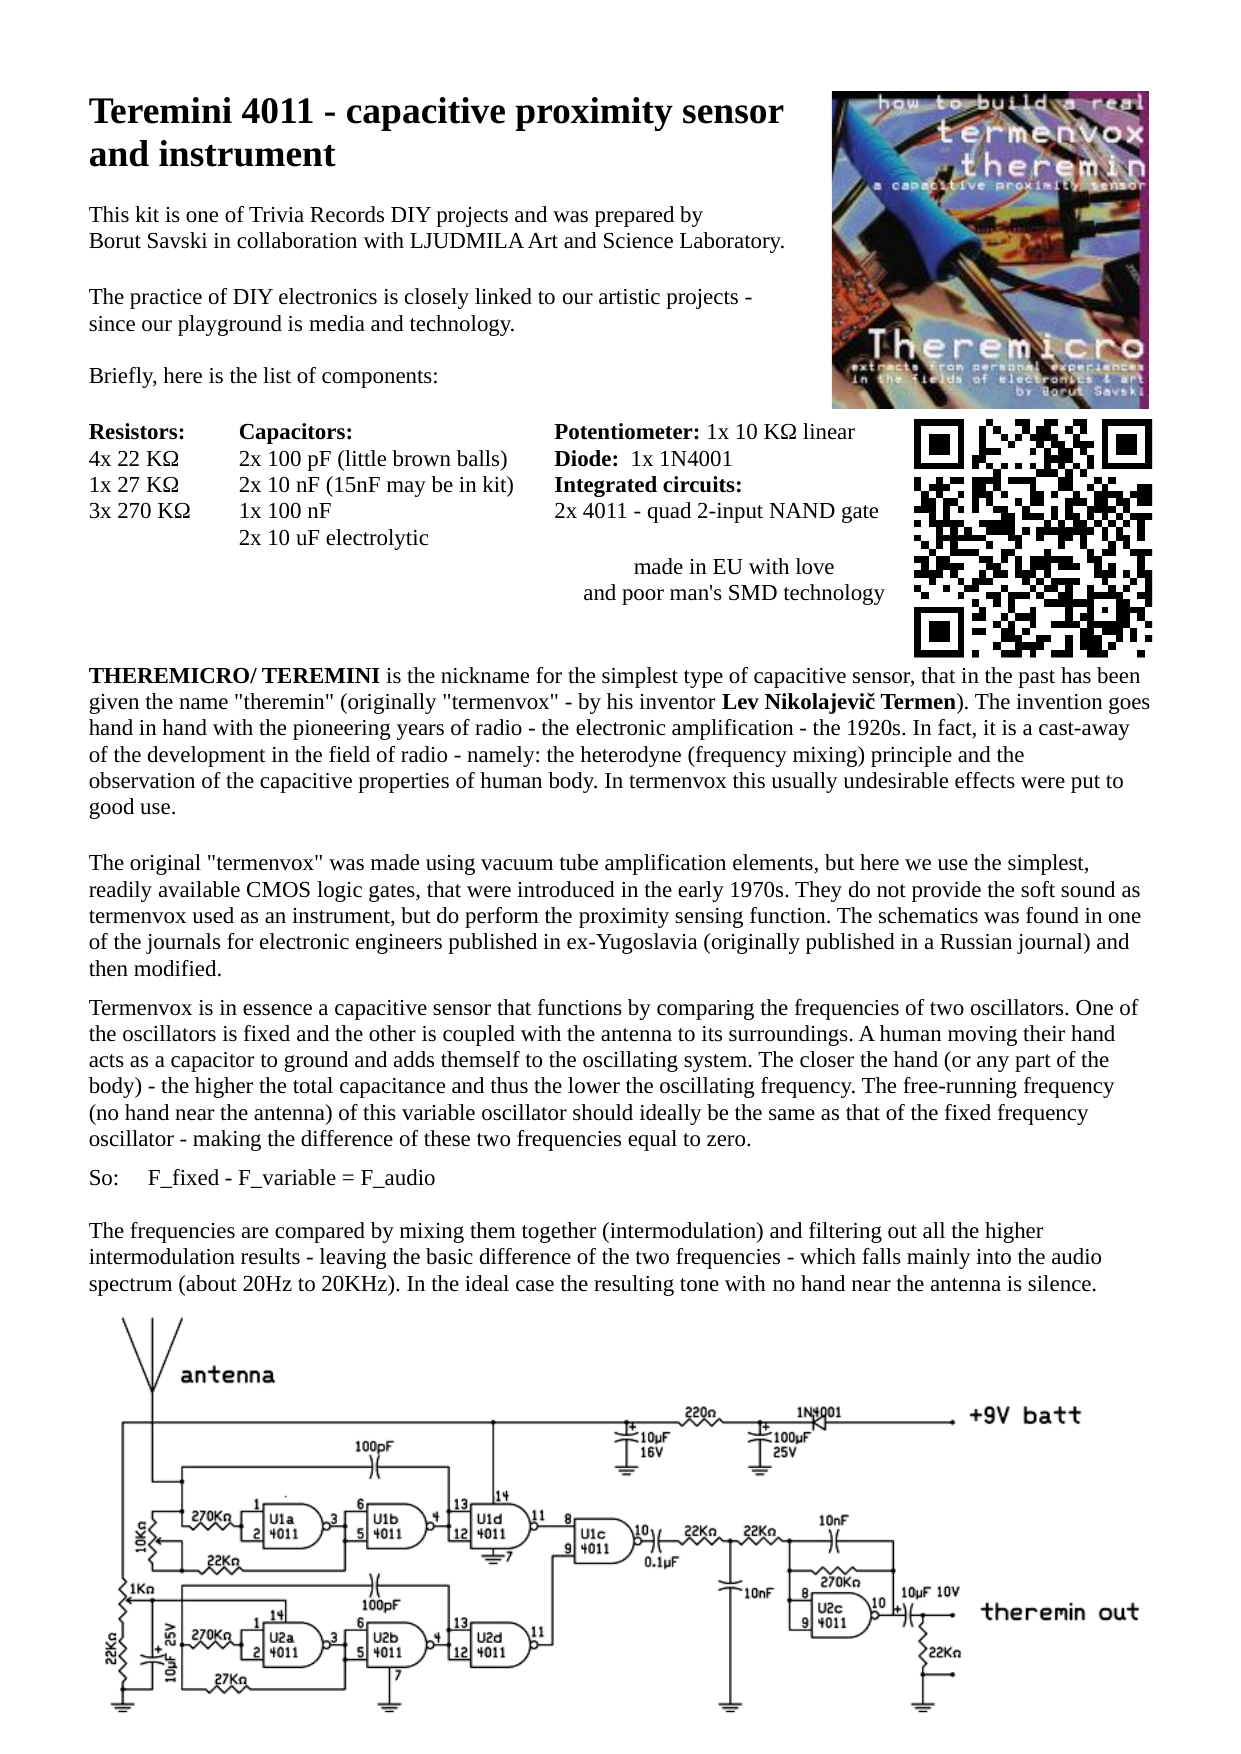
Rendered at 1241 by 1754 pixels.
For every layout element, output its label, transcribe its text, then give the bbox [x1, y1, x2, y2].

text Termenvox is in essence a capacitive sensor that functions by comparing the frequencies of two oscillators. One of the oscillators is fixed and the other is coupled with the antenna to its surroundings. A human moving their hand acts as a capacitor to ground and adds themself to the oscillating system. The closer the hand (or any part of the body) - the higher the total capacitance and thus the lower the oscillating frequency. The free-running frequency (no hand near the antenna) of this variable oscillator should ideally be the same as that of the fixed frequency oscillator - making the difference of these two frequencies equal to zero. [88, 993, 1152, 1152]
table_header Potentiometer: 1x 10 KΩ linear Diode: 1x 1N4001 Integrated circuits: 2x 4011 - quad 2-input NAND gate made in EU with love and poor man's SMD technology [554, 418, 1152, 635]
picture [913, 419, 1153, 658]
picture [831, 91, 1149, 409]
text The original "termenvox" was made using vacuum tube amplification elements, but here we use the simplest, readily available CMOS logic gates, that were introduced in the early 1970s. They do not provide the soft sound as termenvox used as an instrument, but do perform the proximity sensing function. The schematics was found in one of the journals for electronic engineers published in ex-Yugoslavia (originally published in a Russian journal) and then modified. [88, 849, 1152, 981]
table_header Capacitors: 2x 100 pF (little brown balls) 2x 10 nF (15nF may be in kit) 1x 100 nF 2x 10 uF electrolytic [239, 418, 554, 635]
table_header Resistors: 4x 22 KΩ 1x 27 KΩ 3x 270 KΩ [89, 418, 238, 635]
text THEREMICRO/ TEREMINI is the nickname for the simplest type of capacitive sensor, that in the past has been given the name "theremin" (originally "termenvox" - by his inventor Lev Nikolajevič Termen). The invention goes hand in hand with the pioneering years of radio - the electronic amplification - the 1920s. In fact, it is a cast-away of the development in the field of radio - namely: the heterodyne (frequency mixing) principle and the observation of the capacitive properties of human body. In termenvox this usually undesirable effects were put to good use. [88, 635, 1152, 820]
text Teremini 4011 - capacitive proximity sensor and instrument This kit is one of Trivia Records DIY projects and was prepared by Borut Savski in collaboration with LJUDMILA Art and Science Laboratory. [88, 88, 1152, 254]
text So: F_fixed - F_variable = F_audio The frequencies are compared by mixing them together (intermodulation) and filtering out all the higher intermodulation results - leaving the basic difference of the two frequencies - which falls mainly into the audio spectrum (about 20Hz to 20KHz). In the ideal case the resulting tone with no hand near the antenna is silence. [88, 1164, 1152, 1296]
picture [87, 1297, 1151, 1739]
text The practice of DIY electronics is closely linked to our artistic projects - since our playground is media and technology. Briefly, here is the list of components: [88, 283, 831, 389]
